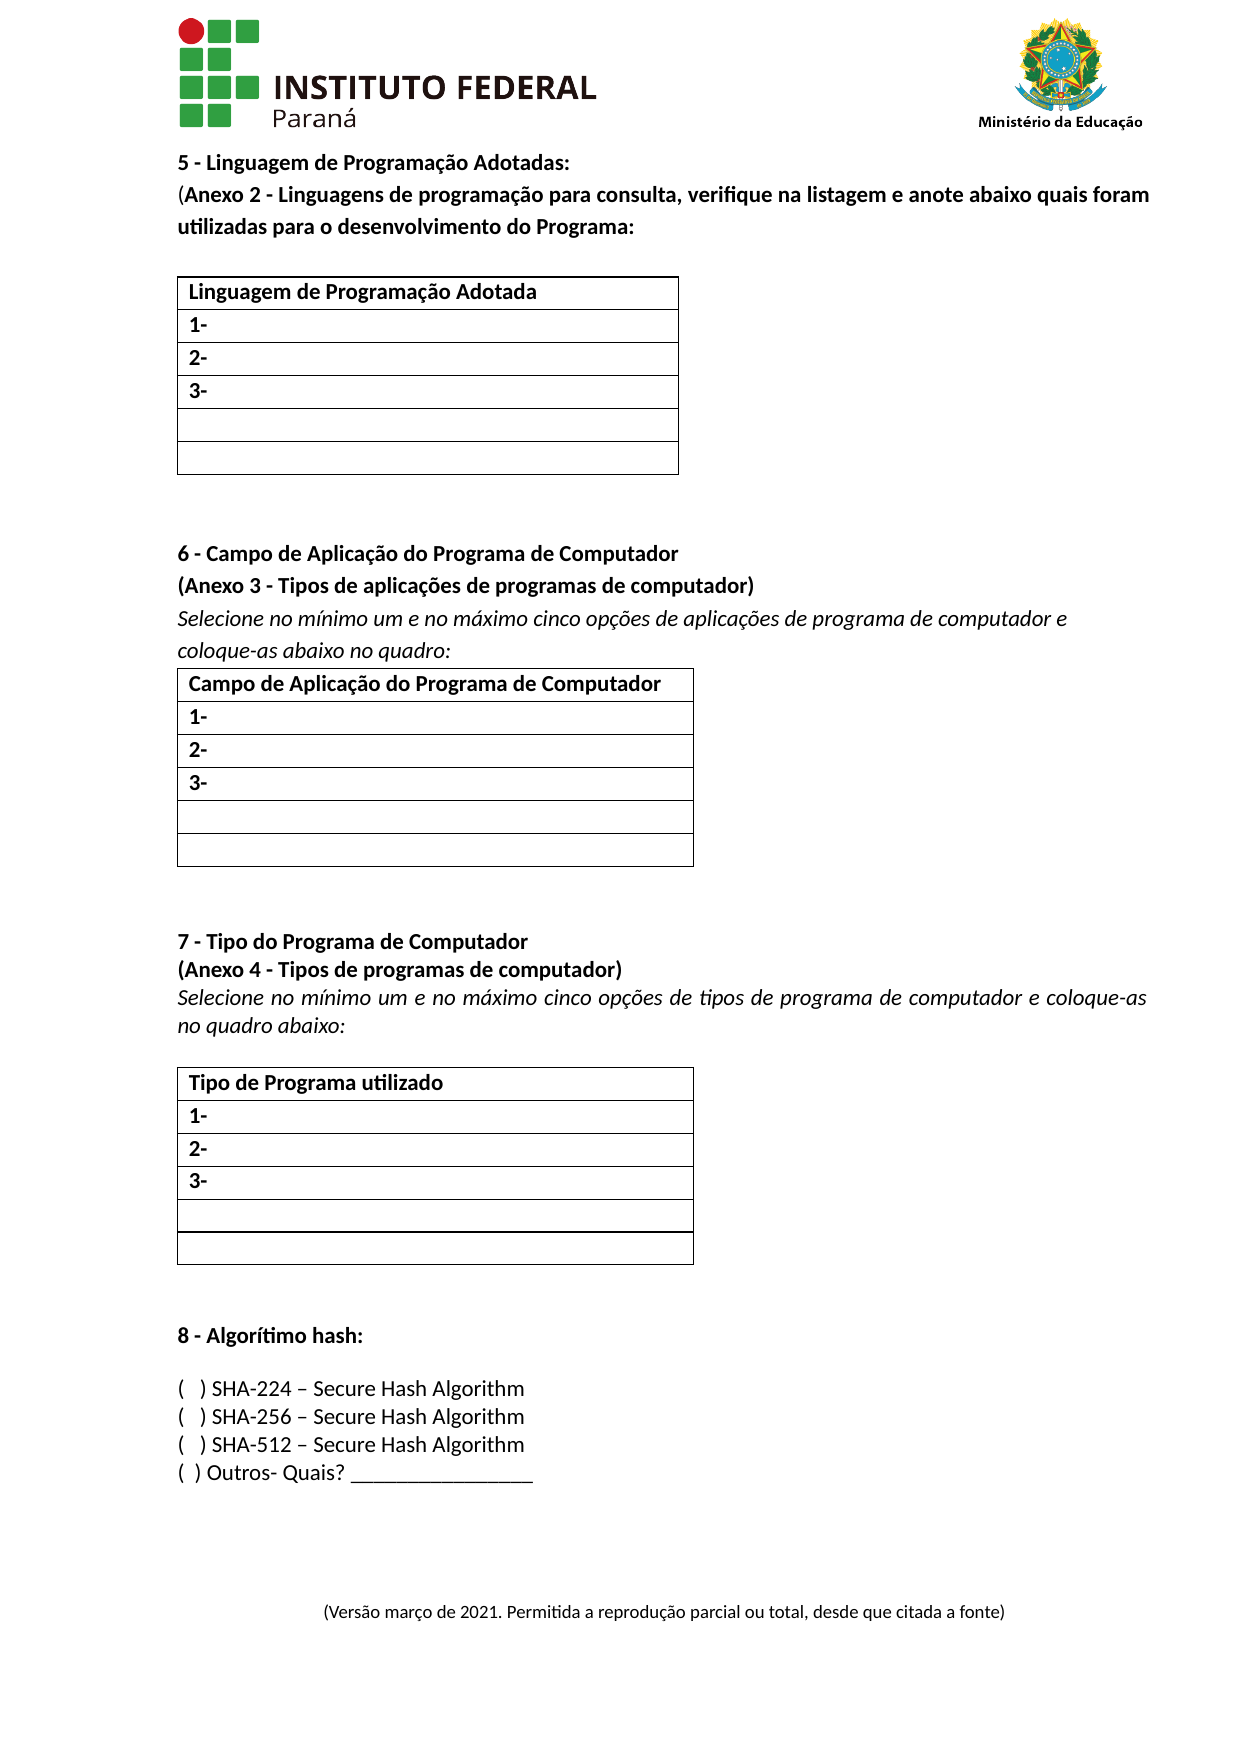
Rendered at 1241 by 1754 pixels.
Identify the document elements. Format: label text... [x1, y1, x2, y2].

table_cell 1- [178, 1101, 693, 1133]
table_cell 1- [178, 702, 693, 734]
table_cell 1- [178, 310, 678, 342]
table_cell 3- [178, 376, 678, 408]
text ( ) Outros- Quais? ________________ [177, 1458, 1152, 1487]
text 8 - Algorítimo hash: [177, 1321, 1152, 1349]
text Selecione no mínimo um e no máximo cinco opções de aplicações de programa de computador e coloque-as abaixo no quadro: [177, 604, 1152, 664]
text Selecione no mínimo um e no máximo cinco opções de tipos de programa de computador e coloque-as no quadro abaixo: [177, 983, 1152, 1039]
table_cell [178, 801, 693, 833]
text ( ) SHA-224 – Secure Hash Algorithm [177, 1374, 1152, 1402]
table_cell 2- [178, 735, 693, 767]
table_cell 3- [178, 1167, 693, 1198]
list 7 - Tipo do Programa de Computador [177, 927, 1152, 955]
table_cell 2- [178, 1134, 693, 1166]
table_cell [178, 409, 678, 441]
table_cell 3- [178, 768, 693, 800]
table_cell 2- [178, 343, 678, 375]
text (Anexo 2 - Linguagens de programação para consulta, verifique na listagem e anote abaixo quais foram utilizadas para o desenvolvimento do Programa: [177, 180, 1152, 240]
table_header Tipo de Programa utilizado [178, 1068, 693, 1100]
table_cell [178, 442, 678, 474]
text ( ) SHA-512 – Secure Hash Algorithm [177, 1431, 1152, 1458]
list (Anexo 4 - Tipos de programas de computador) [177, 955, 1152, 983]
table_header Linguagem de Programação Adotada [178, 278, 678, 309]
text 6 - Campo de Aplicação do Programa de Computador [177, 539, 1152, 567]
text 5 - Linguagem de Programação Adotadas: [177, 148, 1152, 176]
table_cell [178, 834, 693, 866]
table_cell [178, 1233, 693, 1264]
text (Anexo 3 - Tipos de aplicações de programas de computador) [177, 571, 1152, 599]
text ( ) SHA-256 – Secure Hash Algorithm [177, 1402, 1152, 1431]
table_header Campo de Aplicação do Programa de Computador [178, 669, 693, 701]
table_cell [178, 1200, 693, 1231]
